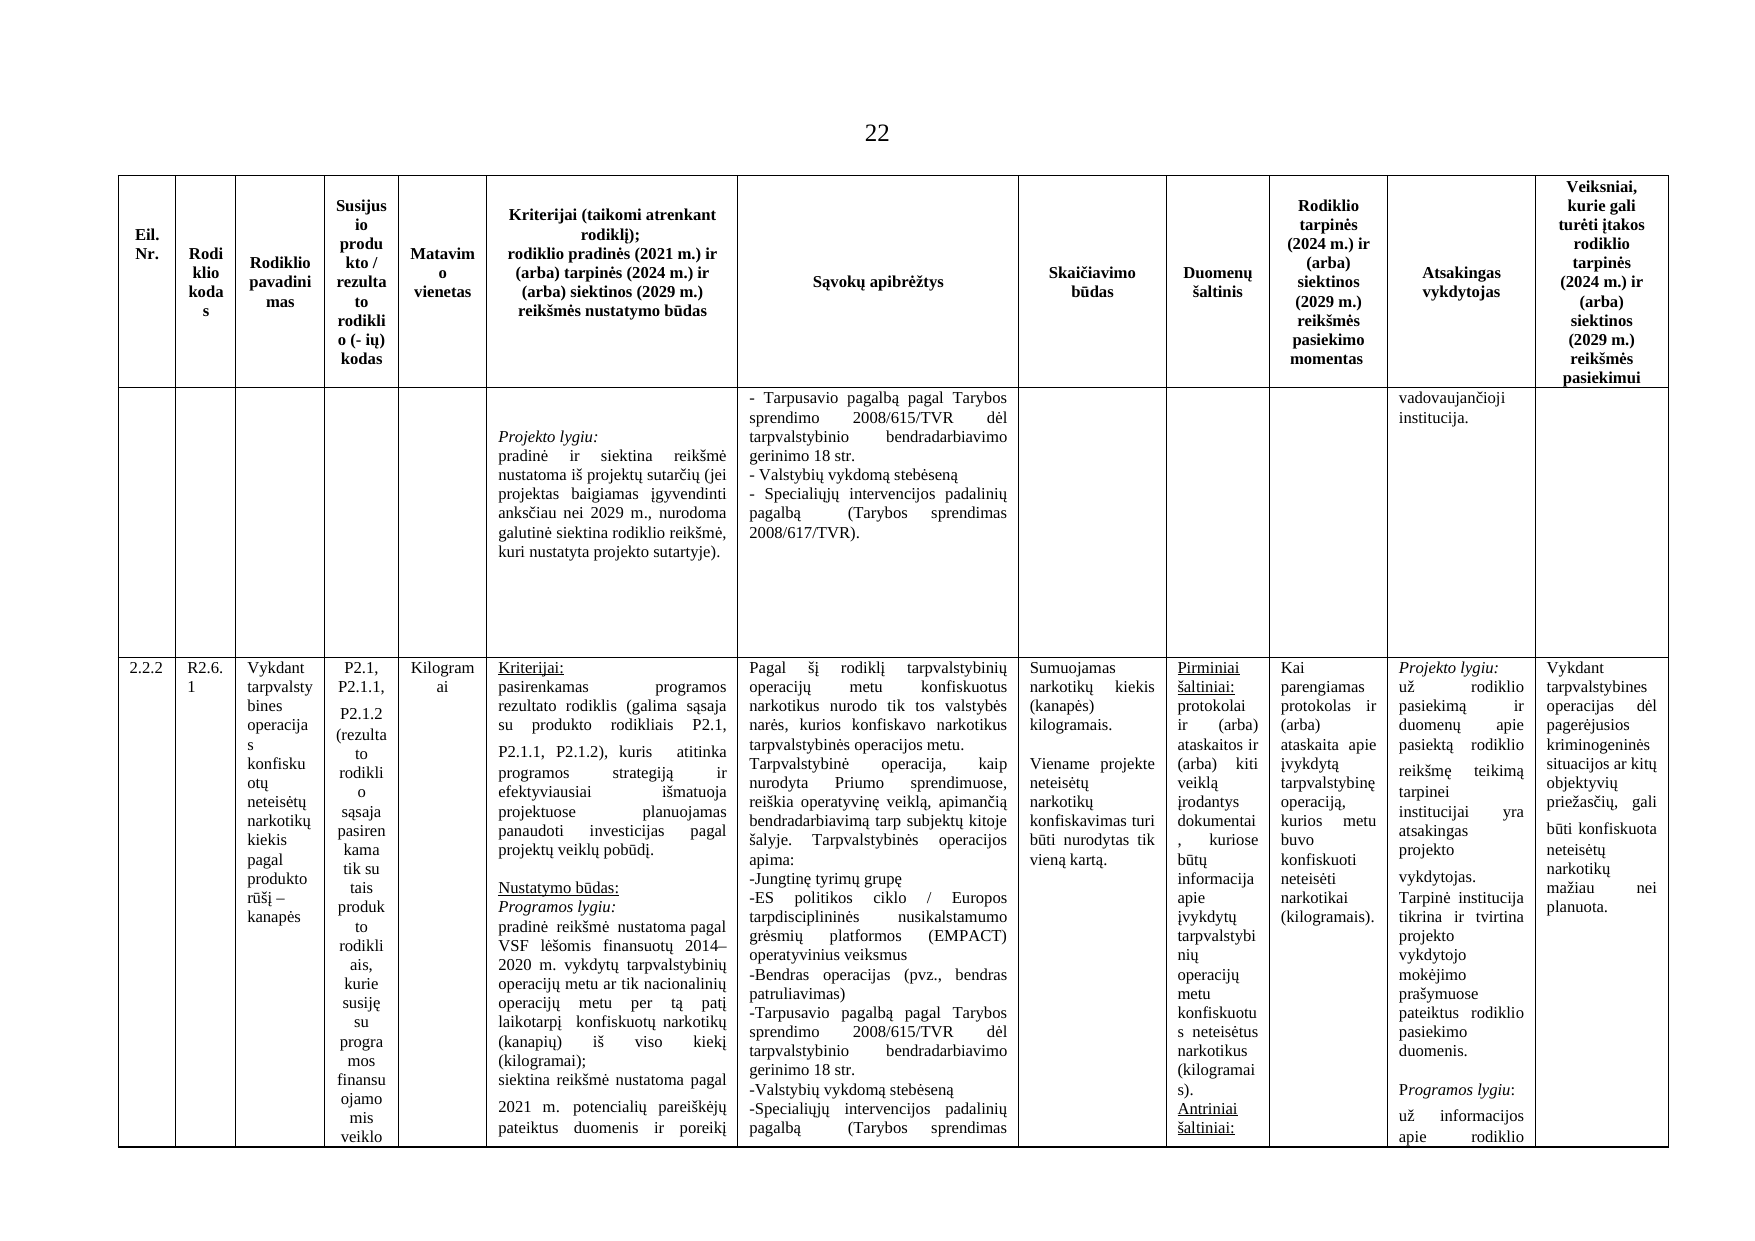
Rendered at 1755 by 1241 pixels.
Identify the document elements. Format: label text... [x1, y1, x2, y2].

table_cell Pagal šį rodiklį tarpvalstybinių operacijų metu konfiskuotus narkotikus nurodo tik tos valstybės narės, kurios konfiskavo narkotikus tarpvalstybinės operacijos metu. Tarpvalstybinė operacija, kaip nurodyta Priumo sprendimuose, reiškia operatyvinę veiklą, apimančią bendradarbiavimą tarp subjektų kitoje šalyje. Tarpvalstybinės operacijos apima: -Jungtinę tyrimų grupę -ES politikos ciklo / Europos tarpdisciplininės nusikalstamumo grėsmių platformos (EMPACT) operatyvinius veiksmus -Bendras operacijas (pvz., bendras patruliavimas) -Tarpusavio pagalbą pagal Tarybos sprendimo 2008/615/TVR dėl tarpvalstybinio bendradarbiavimo gerinimo 18 str. -Valstybių vykdomą stebėseną -Specialiųjų intervencijos padalinių pagalbą (Tarybos sprendimas [738, 658, 1018, 1146]
table_header Rodiklio pavadinimas [236, 176, 324, 387]
table_header Matavimo vienetas [399, 176, 486, 387]
table_cell [1167, 388, 1269, 657]
table_cell [1270, 388, 1387, 657]
table_cell Vykdant tarpvalstybines operacijas dėl pagerėjusios kriminogeninės situacijos ar kitų objektyvių priežasčių, gali būti konfiskuota neteisėtų narkotikų mažiau nei planuota. [1536, 658, 1668, 1146]
table_cell [1536, 388, 1668, 657]
table_header Duomenų šaltinis [1167, 176, 1269, 387]
table_cell Sumuojamas narkotikų kiekis (kanapės) kilogramais. Viename projekte neteisėtų narkotikų konfiskavimas turi būti nurodytas tik vieną kartą. [1019, 658, 1166, 1146]
table_cell [236, 388, 324, 657]
table_cell Kai parengiamas protokolas ir (arba) ataskaita apie įvykdytą tarpvalstybinę operaciją, kurios metu buvo konfiskuoti neteisėti narkotikai (kilogramais). [1270, 658, 1387, 1146]
table_header Skaičiavimo būdas [1019, 176, 1166, 387]
table_cell - Tarpusavio pagalbą pagal Tarybos sprendimo 2008/615/TVR dėl tarpvalstybinio bendradarbiavimo gerinimo 18 str. - Valstybių vykdomą stebėseną - Specialiųjų intervencijos padalinių pagalbą (Tarybos sprendimas 2008/617/TVR). [738, 388, 1018, 657]
table_header Atsakingas vykdytojas [1388, 176, 1535, 387]
table_cell R2.6.1 [176, 658, 235, 1146]
table_cell vadovaujančioji institucija. [1388, 388, 1535, 657]
table_header Sąvokų apibrėžtys [738, 176, 1018, 387]
table_header Kriterijai (taikomi atrenkant rodiklį); rodiklio pradinės (2021 m.) ir (arba) tarpinės (2024 m.) ir (arba) siektinos (2029 m.) reikšmės nustatymo būdas [487, 176, 737, 387]
table_header Rodiklio kodas [176, 176, 235, 387]
table_header Susijusio produkto / rezultato rodiklio (- ių) kodas [325, 176, 398, 387]
table_cell 2.2.2 [119, 658, 175, 1146]
table_cell Kilogramai [399, 658, 486, 1146]
table_cell Vykdant tarpvalstybines operacijas konfiskuotų neteisėtų narkotikų kiekis pagal produkto rūšį – kanapės [236, 658, 324, 1146]
table_cell [399, 388, 486, 657]
table_cell P2.1, P2.1.1, P2.1.2 (rezultato rodiklio sąsaja pasirenkama tik su tais produkto rodikliais, kurie susiję su programos finansuojamomis veiklo [325, 658, 398, 1146]
table_header Eil.Nr. [119, 176, 175, 387]
table_cell [325, 388, 398, 657]
table_cell Projekto lygiu: už rodiklio pasiekimą ir duomenų apie pasiektą rodiklio reikšmę teikimą tarpinei institucijai yra atsakingas projekto vykdytojas. Tarpinė institucija tikrina ir tvirtina projekto vykdytojo mokėjimo prašymuose pateiktus rodiklio pasiekimo duomenis. Programos lygiu: už informacijos apie rodiklio [1388, 658, 1535, 1146]
table_cell Projekto lygiu: pradinė ir siektina reikšmė nustatoma iš projektų sutarčių (jei projektas baigiamas įgyvendinti anksčiau nei 2029 m., nurodoma galutinė siektina rodiklio reikšmė, kuri nustatyta projekto sutartyje). [487, 388, 737, 657]
table_header Rodiklio tarpinės (2024 m.) ir (arba) siektinos (2029 m.) reikšmės pasiekimo momentas [1270, 176, 1387, 387]
table_cell Pirminiai šaltiniai: protokolai ir (arba) ataskaitos ir (arba) kiti veiklą įrodantys dokumentai, kuriose būtų informacija apie įvykdytų tarpvalstybinių operacijų metu konfiskuotus neteisėtus narkotikus (kilogramais). Antriniai šaltiniai: [1167, 658, 1269, 1146]
table_cell [1019, 388, 1166, 657]
table_cell Kriterijai: pasirenkamas programos rezultato rodiklis (galima sąsaja su produkto rodikliais P2.1, P2.1.1, P2.1.2), kuris atitinka programos strategiją ir efektyviausiai išmatuoja projektuose planuojamas panaudoti investicijas pagal projektų veiklų pobūdį. Nustatymo būdas: Programos lygiu: pradinė reikšmė nustatoma pagal VSF lėšomis finansuotų 2014–2020 m. vykdytų tarpvalstybinių operacijų metu ar tik nacionalinių operacijų metu per tą patį laikotarpį konfiskuotų narkotikų (kanapių) iš viso kiekį (kilogramai); siektina reikšmė nustatoma pagal 2021 m. potencialių pareiškėjų pateiktus duomenis ir poreikį [487, 658, 737, 1146]
table_cell [176, 388, 235, 657]
table_header Veiksniai, kurie gali turėti įtakos rodiklio tarpinės (2024 m.) ir (arba) siektinos (2029 m.) reikšmės pasiekimui [1536, 176, 1668, 387]
table_cell [119, 388, 175, 657]
